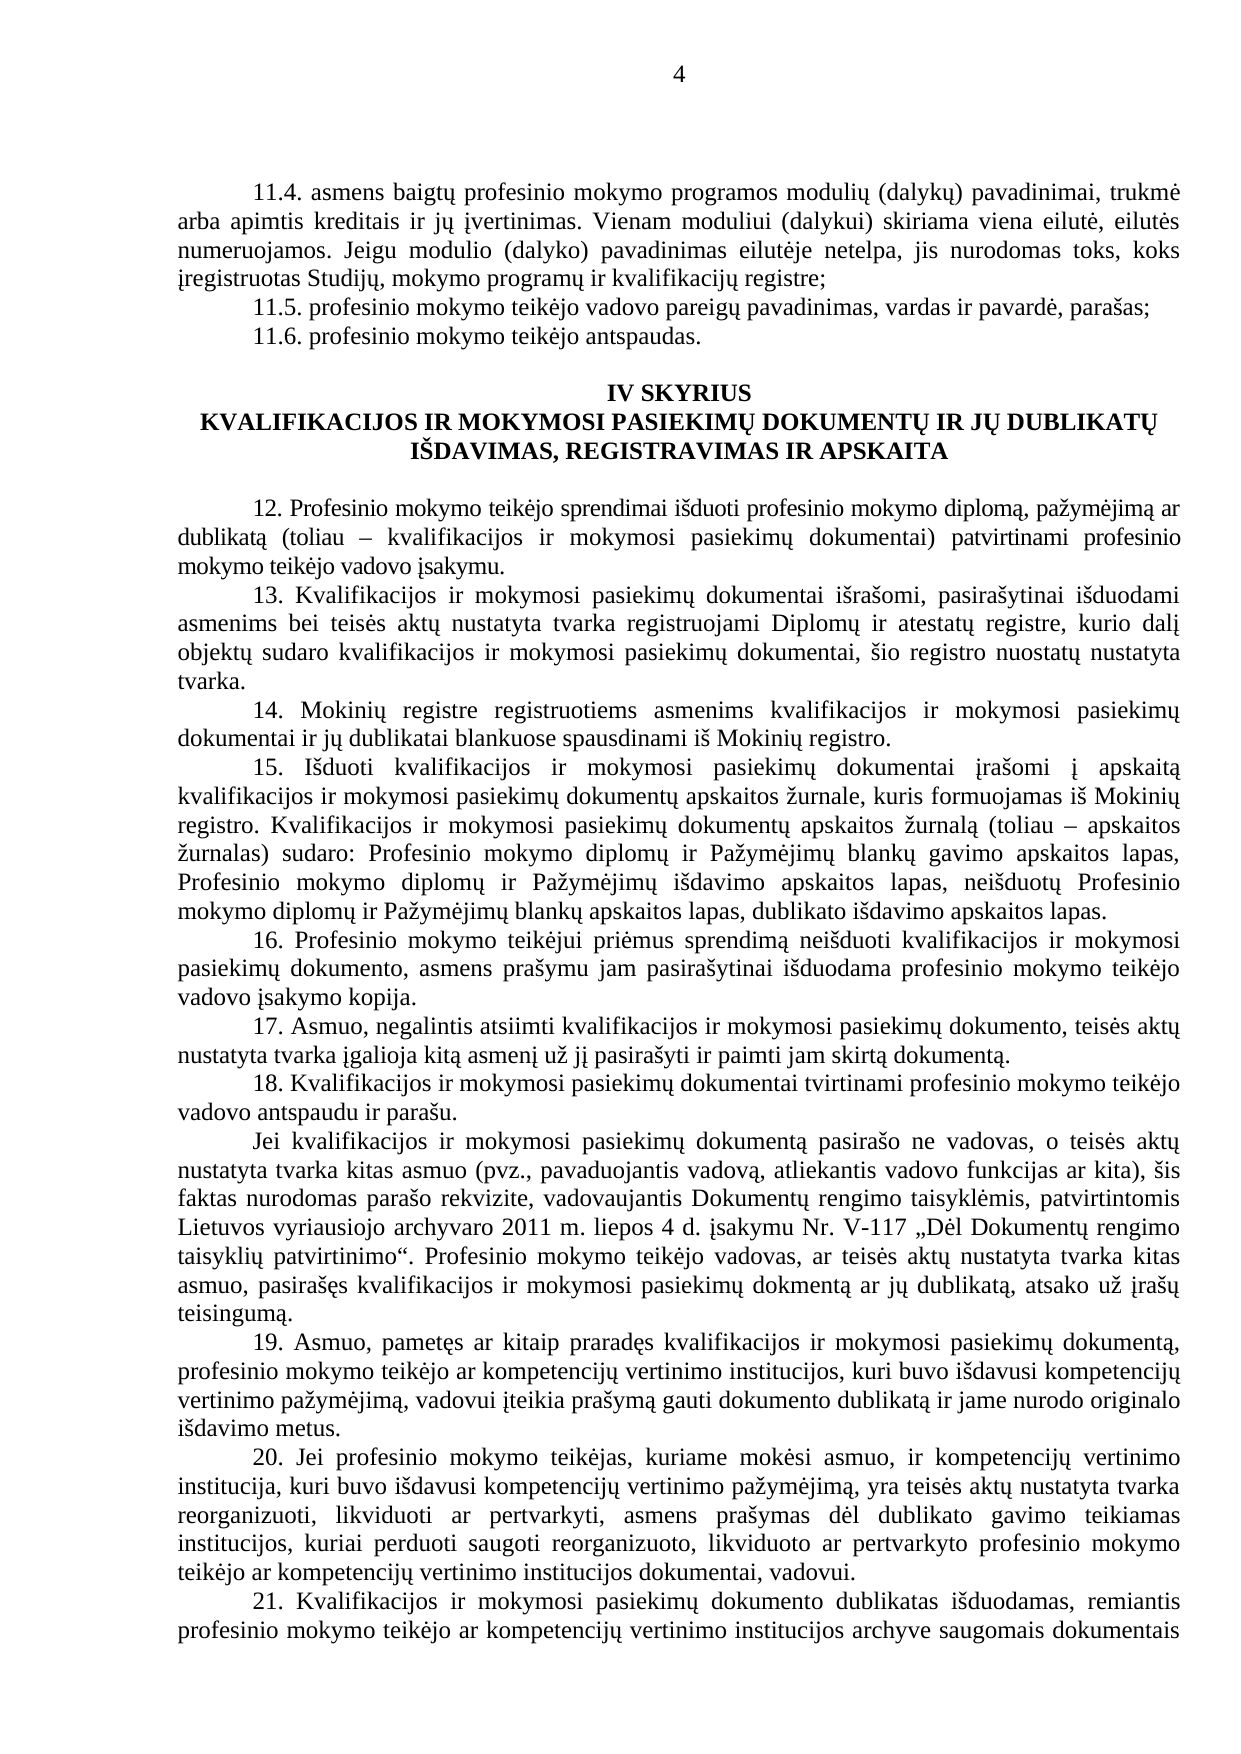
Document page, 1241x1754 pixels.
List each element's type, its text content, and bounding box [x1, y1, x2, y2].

text 19. Asmuo, pametęs ar kitaip praradęs kvalifikacijos ir mokymosi pasiekimų dokumentą, profesinio mokymo teikėjo ar kompetencijų vertinimo institucijos, kuri buvo išdavusi kompetencijų vertinimo pažymėjimą, vadovui įteikia prašymą gauti dokumento dublikatą ir jame nurodo originalo išdavimo metus. [177, 1327, 1181, 1442]
text 12. Profesinio mokymo teikėjo sprendimai išduoti profesinio mokymo diplomą, pažymėjimą ar dublikatą (toliau – kvalifikacijos ir mokymosi pasiekimų dokumentai) patvirtinami profesinio mokymo teikėjo vadovo įsakymu. [177, 493, 1181, 580]
text IV SKYRIUS [177, 378, 1181, 407]
text 15. Išduoti kvalifikacijos ir mokymosi pasiekimų dokumentai įrašomi į apskaitą kvalifikacijos ir mokymosi pasiekimų dokumentų apskaitos žurnale, kuris formuojamas iš Mokinių registro. Kvalifikacijos ir mokymosi pasiekimų dokumentų apskaitos žurnalą (toliau – apskaitos žurnalas) sudaro: Profesinio mokymo diplomų ir Pažymėjimų blankų gavimo apskaitos lapas, Profesinio mokymo diplomų ir Pažymėjimų išdavimo apskaitos lapas, neišduotų Profesinio mokymo diplomų ir Pažymėjimų blankų apskaitos lapas, dublikato išdavimo apskaitos lapas. [177, 752, 1181, 925]
text 13. Kvalifikacijos ir mokymosi pasiekimų dokumentai išrašomi, pasirašytinai išduodami asmenims bei teisės aktų nustatyta tvarka registruojami Diplomų ir atestatų registre, kurio dalį objektų sudaro kvalifikacijos ir mokymosi pasiekimų dokumentai, šio registro nuostatų nustatyta tvarka. [177, 580, 1181, 695]
text 14. Mokinių registre registruotiems asmenims kvalifikacijos ir mokymosi pasiekimų dokumentai ir jų dublikatai blankuose spausdinami iš Mokinių registro. [177, 695, 1181, 752]
text 16. Profesinio mokymo teikėjui priėmus sprendimą neišduoti kvalifikacijos ir mokymosi pasiekimų dokumento, asmens prašymu jam pasirašytinai išduodama profesinio mokymo teikėjo vadovo įsakymo kopija. [177, 925, 1181, 1011]
text 21. Kvalifikacijos ir mokymosi pasiekimų dokumento dublikatas išduodamas, remiantis profesinio mokymo teikėjo ar kompetencijų vertinimo institucijos archyve saugomais dokumentais [177, 1586, 1181, 1643]
text 11.6. profesinio mokymo teikėjo antspaudas. [177, 321, 1181, 350]
text Jei kvalifikacijos ir mokymosi pasiekimų dokumentą pasirašo ne vadovas, o teisės aktų nustatyta tvarka kitas asmuo (pvz., pavaduojantis vadovą, atliekantis vadovo funkcijas ar kita), šis faktas nurodomas parašo rekvizite, vadovaujantis Dokumentų rengimo taisyklėmis, patvirtintomis Lietuvos vyriausiojo archyvaro 2011 m. liepos 4 d. įsakymu Nr. V-117 „Dėl Dokumentų rengimo taisyklių patvirtinimo“. Profesinio mokymo teikėjo vadovas, ar teisės aktų nustatyta tvarka kitas asmuo, pasirašęs kvalifikacijos ir mokymosi pasiekimų dokmentą ar jų dublikatą, atsako už įrašų teisingumą. [177, 1126, 1181, 1327]
text KVALIFIKACIJOS IR MOKYMOSI PASIEKIMŲ DOKUMENTŲ IR JŲ DUBLIKATŲ IŠDAVIMAS, REGISTRAVIMAS IR APSKAITA [177, 407, 1181, 465]
text 11.4. asmens baigtų profesinio mokymo programos modulių (dalykų) pavadinimai, trukmė arba apimtis kreditais ir jų įvertinimas. Vienam moduliui (dalykui) skiriama viena eilutė, eilutės numeruojamos. Jeigu modulio (dalyko) pavadinimas eilutėje netelpa, jis nurodomas toks, koks įregistruotas Studijų, mokymo programų ir kvalifikacijų registre; [177, 177, 1181, 292]
text 11.5. profesinio mokymo teikėjo vadovo pareigų pavadinimas, vardas ir pavardė, parašas; [177, 292, 1181, 321]
text 20. Jei profesinio mokymo teikėjas, kuriame mokėsi asmuo, ir kompetencijų vertinimo institucija, kuri buvo išdavusi kompetencijų vertinimo pažymėjimą, yra teisės aktų nustatyta tvarka reorganizuoti, likviduoti ar pertvarkyti, asmens prašymas dėl dublikato gavimo teikiamas institucijos, kuriai perduoti saugoti reorganizuoto, likviduoto ar pertvarkyto profesinio mokymo teikėjo ar kompetencijų vertinimo institucijos dokumentai, vadovui. [177, 1442, 1181, 1586]
text 17. Asmuo, negalintis atsiimti kvalifikacijos ir mokymosi pasiekimų dokumento, teisės aktų nustatyta tvarka įgalioja kitą asmenį už jį pasirašyti ir paimti jam skirtą dokumentą. [177, 1011, 1181, 1068]
text 18. Kvalifikacijos ir mokymosi pasiekimų dokumentai tvirtinami profesinio mokymo teikėjo vadovo antspaudu ir parašu. [177, 1068, 1181, 1126]
